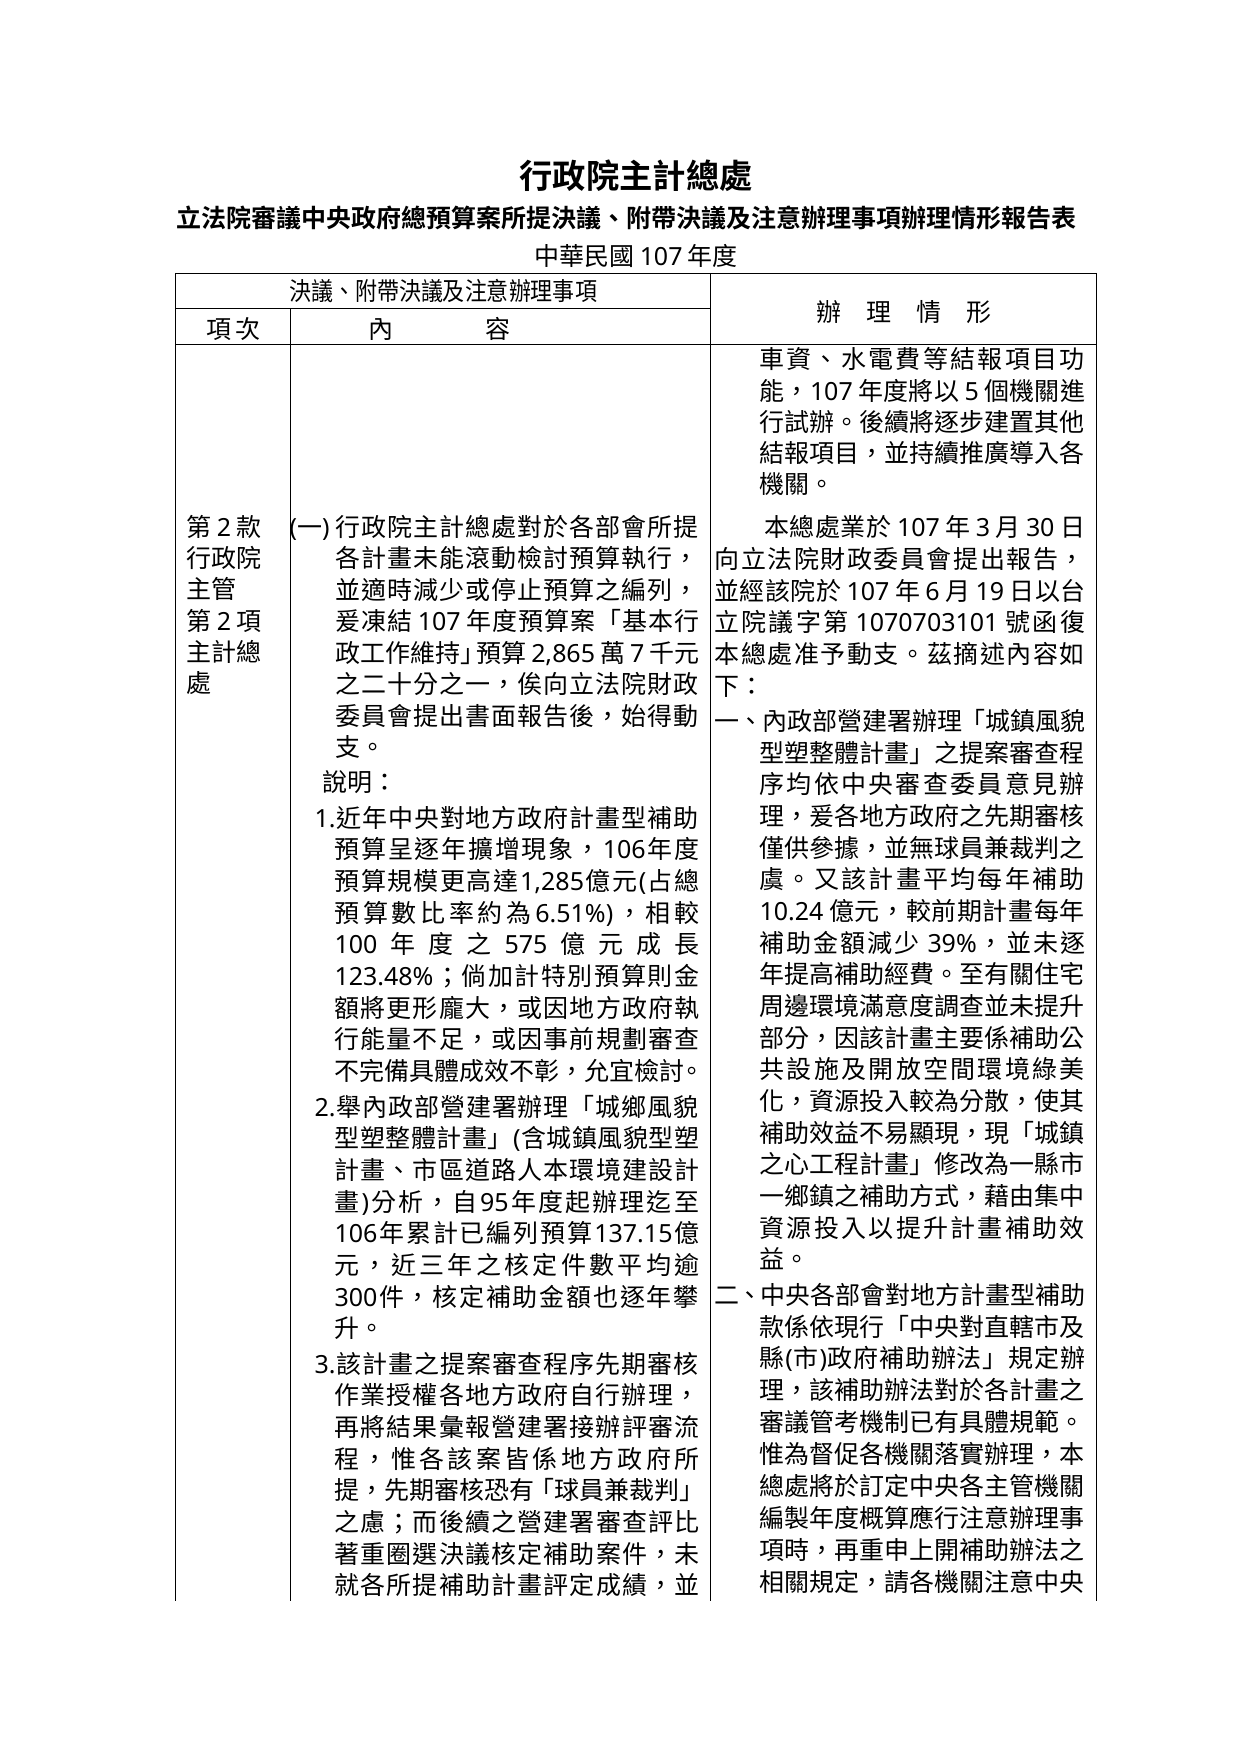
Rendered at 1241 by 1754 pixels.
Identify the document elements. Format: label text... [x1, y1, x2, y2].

table_cell 辦理情形 [711, 274, 1096, 344]
table_cell 車資、水電費等結報項目功能，107年度將以5個機關進行試辦。後續將逐步建置其他結報項目，並持續推廣導入各機關。 [711, 345, 1096, 511]
table_header 行政院主計總處 立法院審議中央政府總預算案所提決議、附帶決議及注意辦理事項辦理情形報告表 中華民國107年度 [175, 150, 1096, 273]
table_cell 第2款行政院主管 第2項主計總處 [176, 511, 290, 1601]
table_cell 項次 [176, 309, 290, 344]
table_cell [291, 345, 710, 511]
table_cell 本總處業於107年3月30日向立法院財政委員會提出報告，並經該院於107年6月19日以台立院議字第1070703101號函復本總處准予動支。茲摘述內容如下： 一、內政部營建署辦理「城鎮風貌型塑整體計畫」之提案審查程序均依中央審查委員意見辦理，爰各地方政府之先期審核僅供參據，並無球員兼裁判之虞。又該計畫平均每年補助10.24億元，較前期計畫每年補助金額減少39%，並未逐年提高補助經費。至有關住宅周邊環境滿意度調查並未提升部分，因該計畫主要係補助公共設施及開放空間環境綠美化，資源投入較為分散，使其補助效益不易顯現，現「城鎮之心工程計畫」修改為一縣市一鄉鎮之補助方式，藉由集中資源投入以提升計畫補助效益。 二、中央各部會對地方計畫型補助款係依現行「中央對直轄市及縣(市)政府補助辦法」規定辦理，該補助辦法對於各計畫之審議管考機制已有具體規範。惟為督促各機關落實辦理，本總處將於訂定中央各主管機關編製年度概算應行注意辦理事項時，再重申上開補助辦法之相關規定，請各機關注意中央 [711, 511, 1096, 1601]
table_cell 決議、附帶決議及注意辦理事項 [176, 274, 710, 308]
table_cell 行政院主計總處對於各部會所提各計畫未能滾動檢討預算執行，並適時減少或停止預算之編列，爰凍結107年度預算案「基本行政工作維持」預算2,865萬7千元之二十分之一，俟向立法院財政委員會提出書面報告後，始得動支。 說明： 1.近年中央對地方政府計畫型補助預算呈逐年擴增現象，106年度預算規模更高達1,285億元(占總預算數比率約為6.51%)，相較100年度之575億元成長123.48%；倘加計特別預算則金額將更形龐大，或因地方政府執行能量不足，或因事前規劃審查不完備具體成效不彰，允宜檢討。 2.舉內政部營建署辦理「城鄉風貌型塑整體計畫」(含城鎮風貌型塑計畫、市區道路人本環境建設計畫)分析，自95年度起辦理迄至106年累計已編列預算137.15億元，近三年之核定件數平均逾300件，核定補助金額也逐年攀升。 3.該計畫之提案審查程序先期審核作業授權各地方政府自行辦理，再將結果彙報營建署接辦評審流程，惟各該案皆係地方政府所提，先期審核恐有「球員兼裁判」之慮；而後續之營建署審查評比著重圈選決議核定補助案件，未就各所提補助計畫評定成績，並 [291, 511, 710, 1601]
table_cell 內 容 [291, 309, 710, 344]
table_cell [176, 345, 290, 511]
